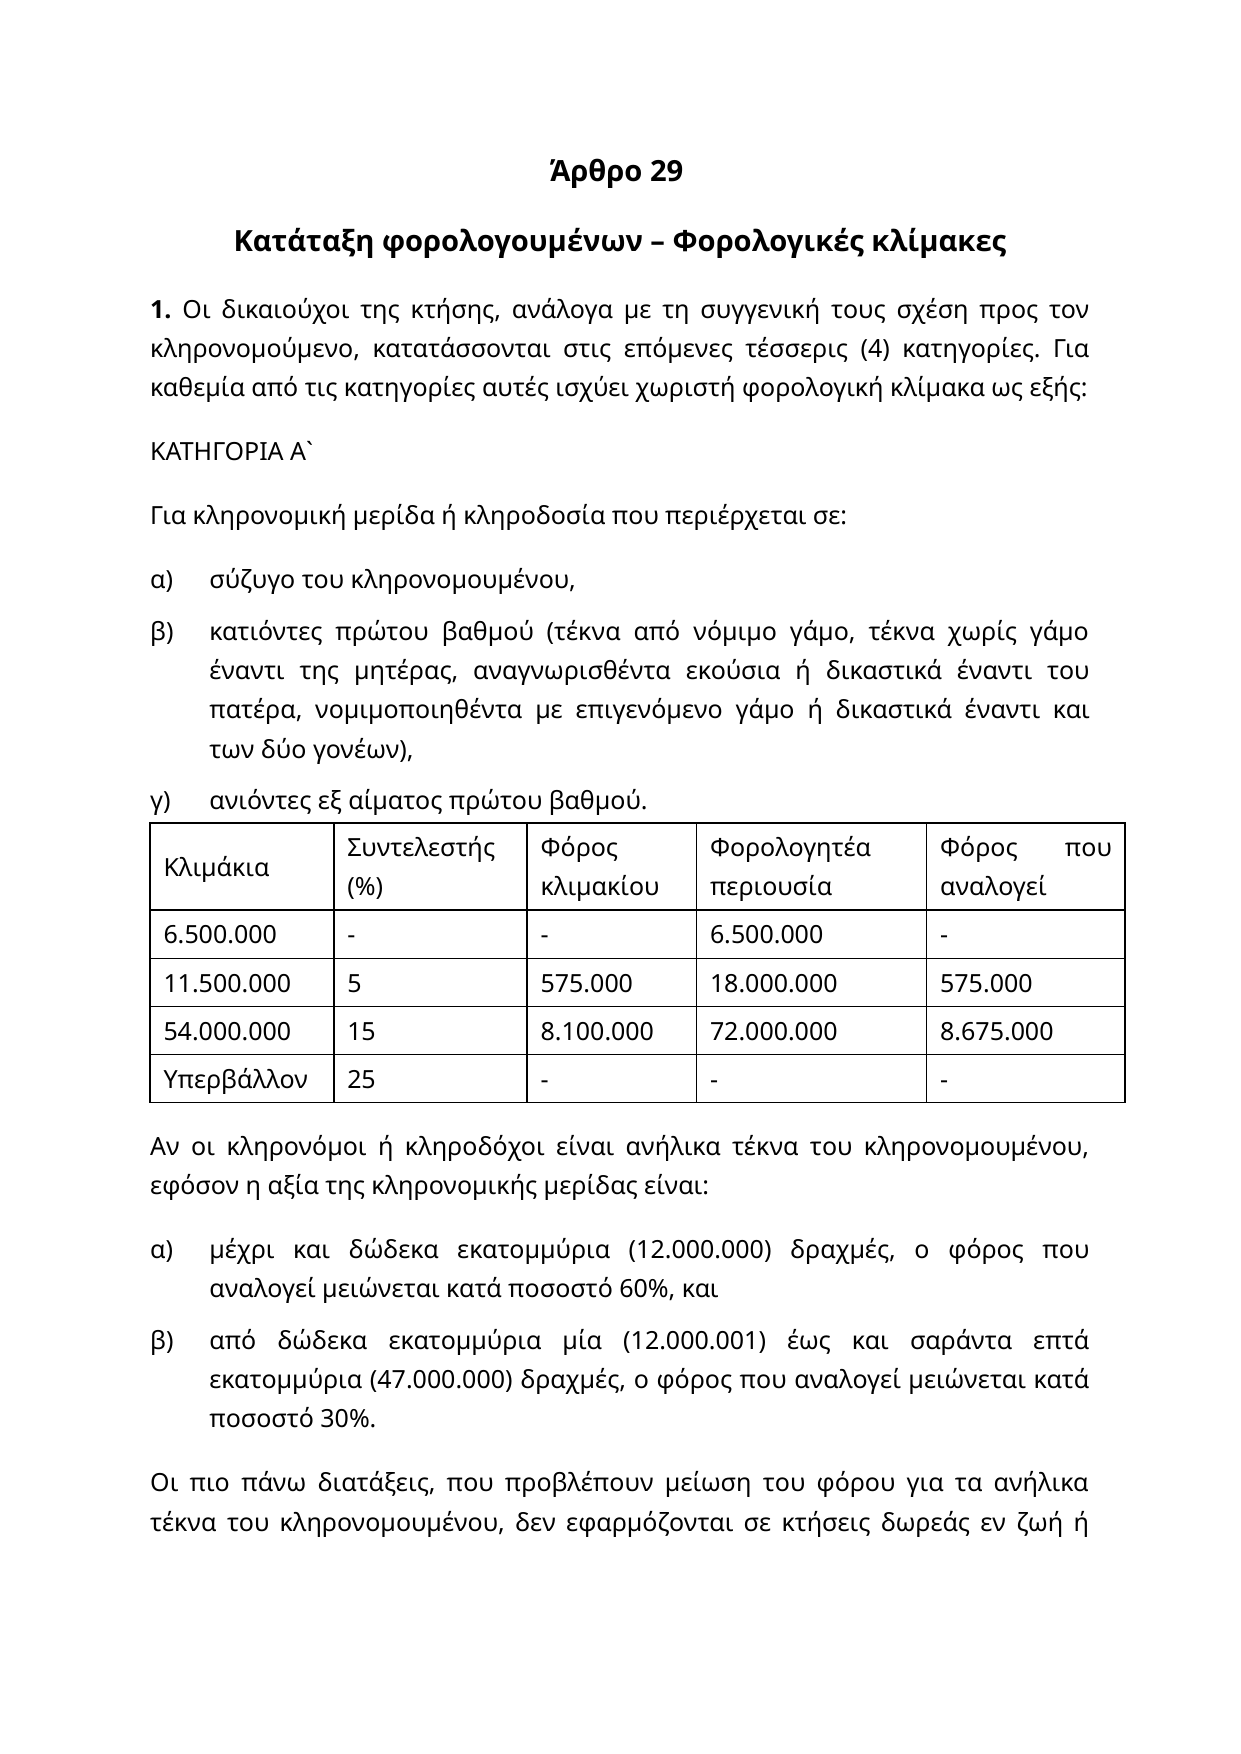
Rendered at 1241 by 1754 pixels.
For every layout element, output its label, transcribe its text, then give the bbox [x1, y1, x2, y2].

table_cell 72.000.000 [697, 1007, 926, 1054]
table_cell 25 [335, 1055, 526, 1102]
subtitle Άρθρο 29 [150, 150, 1090, 190]
table_cell 8.675.000 [927, 1007, 1124, 1054]
table_cell - [927, 911, 1124, 957]
table_header Φόρος που αναλογεί [927, 824, 1124, 909]
table_header Φόρος κλιμακίου [528, 824, 696, 909]
table_cell Υπερβάλλον [151, 1055, 333, 1102]
list α) σύζυγο του κληρονομουμένου, [150, 562, 1090, 596]
text Οι πιο πάνω διατάξεις, που προβλέπουν μείωση του φόρου για τα ανήλικα τέκνα του κληρονομουμένου, δεν εφαρμόζονται σε κτήσεις δωρεάς εν ζωή ή [150, 1465, 1090, 1538]
table_cell - [528, 911, 696, 957]
table_cell 18.000.000 [697, 959, 926, 1006]
table_cell - [335, 911, 526, 957]
table_cell 5 [335, 959, 526, 1006]
table_cell 15 [335, 1007, 526, 1054]
table_cell 11.500.000 [151, 959, 333, 1006]
table_cell 575.000 [927, 959, 1124, 1006]
list β) κατιόντες πρώτου βαθμού (τέκνα από νόμιμο γάμο, τέκνα χωρίς γάμο έναντι της μητέρας, αναγνωρισθέντα εκούσια ή δικαστικά έναντι του πατέρα, νομιμοποιηθέντα με επιγενόμενο γάμο ή δικαστικά έναντι και των δύο γονέων), [150, 614, 1090, 765]
table_cell 6.500.000 [697, 911, 926, 957]
table_cell 54.000.000 [151, 1007, 333, 1054]
text Για κληρονομική μερίδα ή κληροδοσία που περιέρχεται σε: [150, 498, 1090, 532]
table_cell 575.000 [528, 959, 696, 1006]
text ΚΑΤΗΓΟΡΙΑ Α` [150, 434, 1090, 468]
table_header Φορολογητέα περιουσία [697, 824, 926, 909]
table_header Συντελεστής (%) [335, 824, 526, 909]
subtitle Κατάταξη φορολογουμένων – Φορολογικές κλίμακες [150, 221, 1090, 260]
table_cell 6.500.000 [151, 911, 333, 957]
text 1. Οι δικαιούχοι της κτήσης, ανάλογα με τη συγγενική τους σχέση προς τον κληρονομούμενο, κατατάσσονται στις επόμενες τέσσερις (4) κατηγορίες. Για καθεμία από τις κατηγορίες αυτές ισχύει χωριστή φορολογική κλίμακα ως εξής: [150, 291, 1090, 404]
list γ) ανιόντες εξ αίματος πρώτου βαθμού. [150, 783, 1090, 817]
list α) μέχρι και δώδεκα εκατομμύρια (12.000.000) δραχμές, ο φόρος που αναλογεί μειώνεται κατά ποσοστό 60%, και [150, 1232, 1090, 1305]
table_cell 8.100.000 [528, 1007, 696, 1054]
list β) από δώδεκα εκατομμύρια μία (12.000.001) έως και σαράντα επτά εκατομμύρια (47.000.000) δραχμές, ο φόρος που αναλογεί μειώνεται κατά ποσοστό 30%. [150, 1323, 1090, 1435]
table_cell - [528, 1055, 696, 1102]
text Αν οι κληρονόμοι ή κληροδόχοι είναι ανήλικα τέκνα του κληρονομουμένου, εφόσον η αξία της κληρονομικής μερίδας είναι: [150, 1128, 1090, 1202]
table_header Κλιμάκια [151, 824, 333, 909]
table_cell - [697, 1055, 926, 1102]
table_cell - [927, 1055, 1124, 1102]
